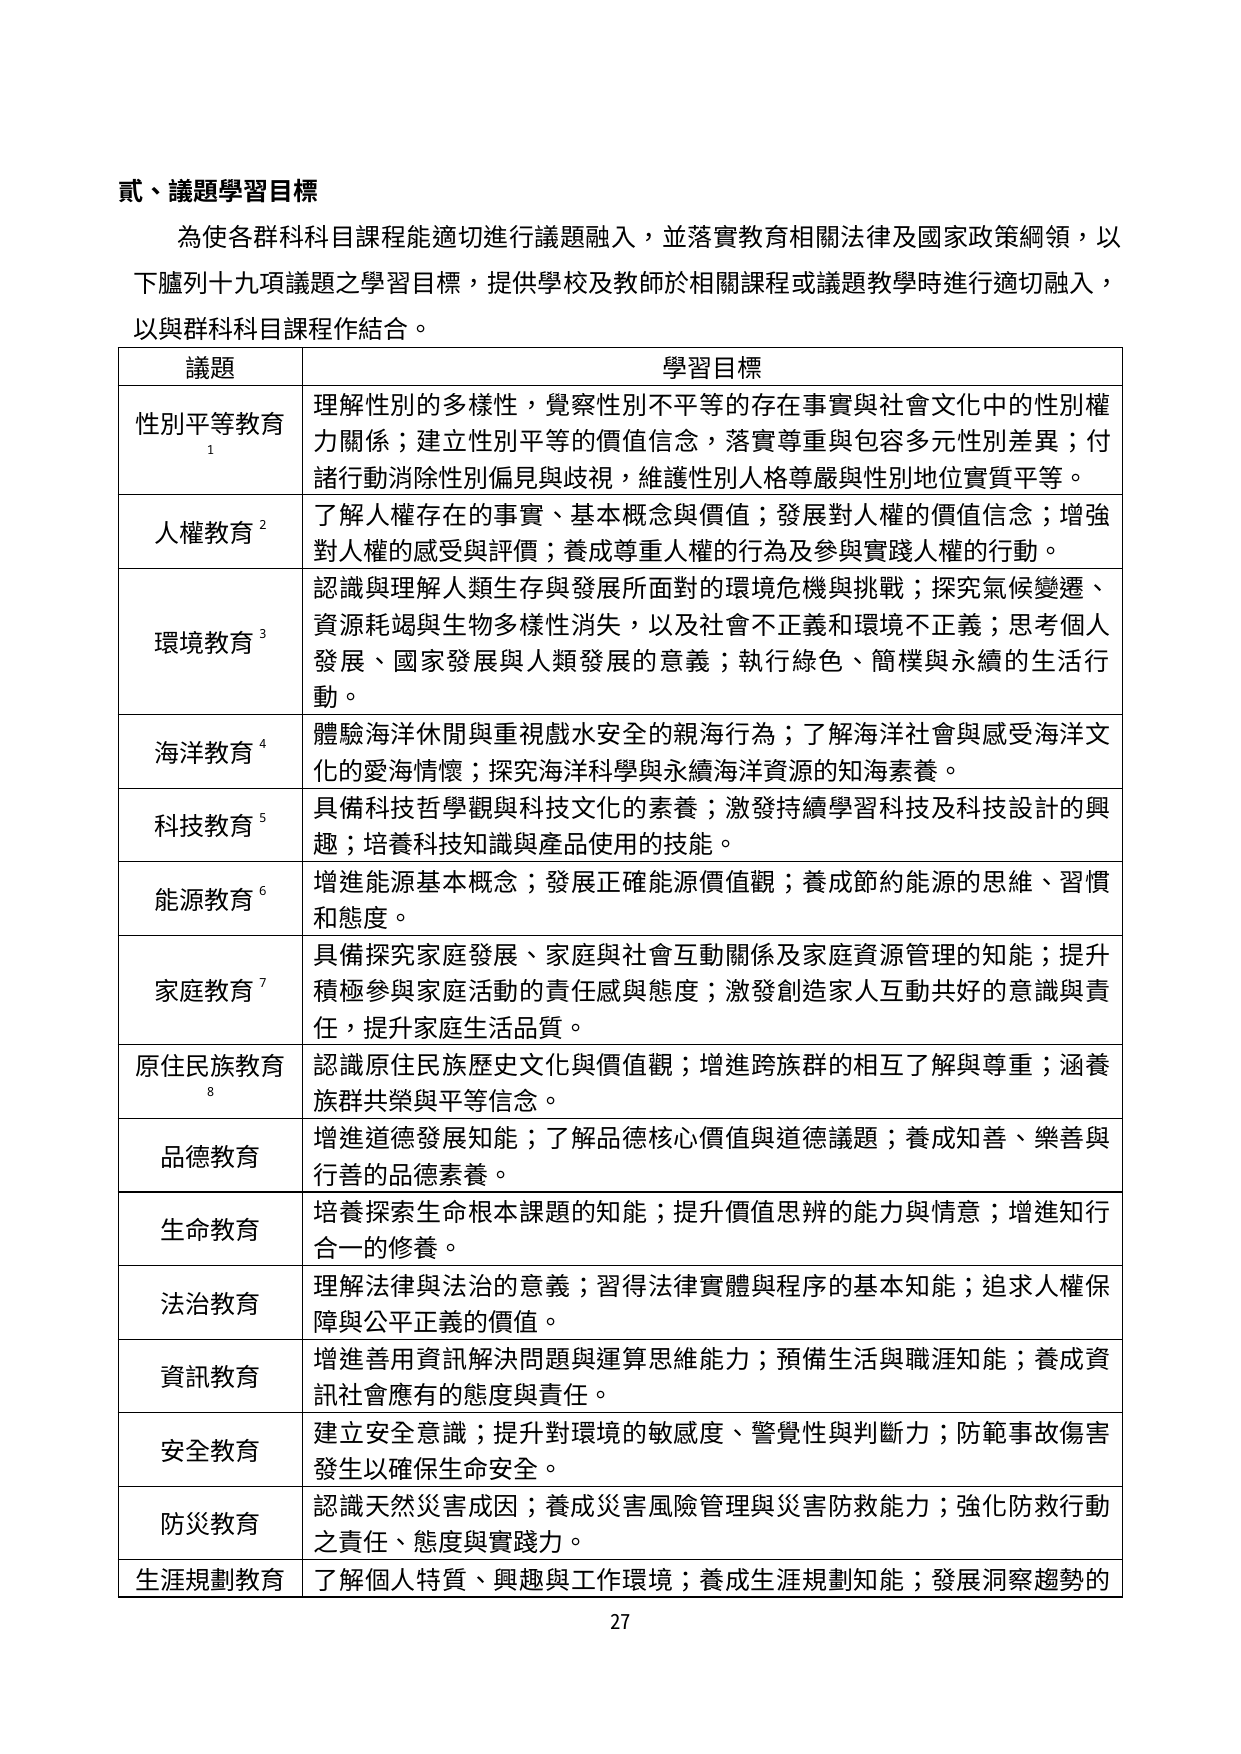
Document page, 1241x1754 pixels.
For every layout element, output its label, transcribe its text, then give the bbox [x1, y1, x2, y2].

table_cell 認識天然災害成因；養成災害風險管理與災害防救能力；強化防救行動之責任、態度與實踐力。 [303, 1487, 1122, 1559]
table_cell 防災教育 [119, 1487, 302, 1559]
table_cell 理解法律與法治的意義；習得法律實體與程序的基本知能；追求人權保障與公平正義的價值。 [303, 1266, 1122, 1338]
table_cell 生命教育 [119, 1193, 302, 1265]
table_cell 品德教育 [119, 1119, 302, 1191]
table_cell 理解性別的多樣性，覺察性別不平等的存在事實與社會文化中的性別權力關係；建立性別平等的價值信念，落實尊重與包容多元性別差異；付諸行動消除性別偏見與歧視，維護性別人格尊嚴與性別地位實質平等。 [303, 386, 1122, 494]
table_cell 海洋教育4 [119, 715, 302, 787]
table_cell 了解人權存在的事實、基本概念與價值；發展對人權的價值信念；增強對人權的感受與評價；養成尊重人權的行為及參與實踐人權的行動。 [303, 495, 1122, 568]
table_cell 增進道德發展知能；了解品德核心價值與道德議題；養成知善、樂善與行善的品德素養。 [303, 1119, 1122, 1191]
table_cell 人權教育2 [119, 495, 302, 568]
table_cell 環境教育3 [119, 569, 302, 714]
table_cell 安全教育 [119, 1413, 302, 1486]
table_cell 原住民族教育8 [119, 1045, 302, 1118]
table_cell 了解個人特質、興趣與工作環境；養成生涯規劃知能；發展洞察趨勢的 [303, 1560, 1122, 1596]
table_cell 具備探究家庭發展、家庭與社會互動關係及家庭資源管理的知能；提升積極參與家庭活動的責任感與態度；激發創造家人互動共好的意識與責任，提升家庭生活品質。 [303, 936, 1122, 1044]
table_cell 體驗海洋休閒與重視戲水安全的親海行為；了解海洋社會與感受海洋文化的愛海情懷；探究海洋科學與永續海洋資源的知海素養。 [303, 715, 1122, 787]
table_cell 增進善用資訊解決問題與運算思維能力；預備生活與職涯知能；養成資訊社會應有的態度與責任。 [303, 1340, 1122, 1412]
table_cell 法治教育 [119, 1266, 302, 1338]
table_cell 能源教育6 [119, 862, 302, 934]
text 為使各群科科目課程能適切進行議題融入，並落實教育相關法律及國家政策綱領，以下臚列十九項議題之學習目標，提供學校及教師於相關課程或議題教學時進行適切融入，以與群科科目課程作結合。 [133, 210, 1122, 347]
table_cell 建立安全意識；提升對環境的敏感度、警覺性與判斷力；防範事故傷害發生以確保生命安全。 [303, 1413, 1122, 1486]
table_cell 資訊教育 [119, 1340, 302, 1412]
text 貳、議題學習目標 [118, 164, 1122, 210]
table_cell 家庭教育7 [119, 936, 302, 1044]
table_cell 性別平等教育1 [119, 386, 302, 494]
table_cell 認識與理解人類生存與發展所面對的環境危機與挑戰；探究氣候變遷、資源耗竭與生物多樣性消失，以及社會不正義和環境不正義；思考個人發展、國家發展與人類發展的意義；執行綠色、簡樸與永續的生活行動。 [303, 569, 1122, 714]
table_cell 培養探索生命根本課題的知能；提升價值思辨的能力與情意；增進知行合一的修養。 [303, 1193, 1122, 1265]
table_header 學習目標 [303, 348, 1122, 384]
table_cell 具備科技哲學觀與科技文化的素養；激發持續學習科技及科技設計的興趣；培養科技知識與產品使用的技能。 [303, 789, 1122, 861]
table_cell 科技教育5 [119, 789, 302, 861]
table_cell 認識原住民族歷史文化與價值觀；增進跨族群的相互了解與尊重；涵養族群共榮與平等信念。 [303, 1045, 1122, 1118]
table_header 議題 [119, 348, 302, 384]
table_cell 增進能源基本概念；發展正確能源價值觀；養成節約能源的思維、習慣和態度。 [303, 862, 1122, 934]
table_cell 生涯規劃教育 [119, 1560, 302, 1596]
